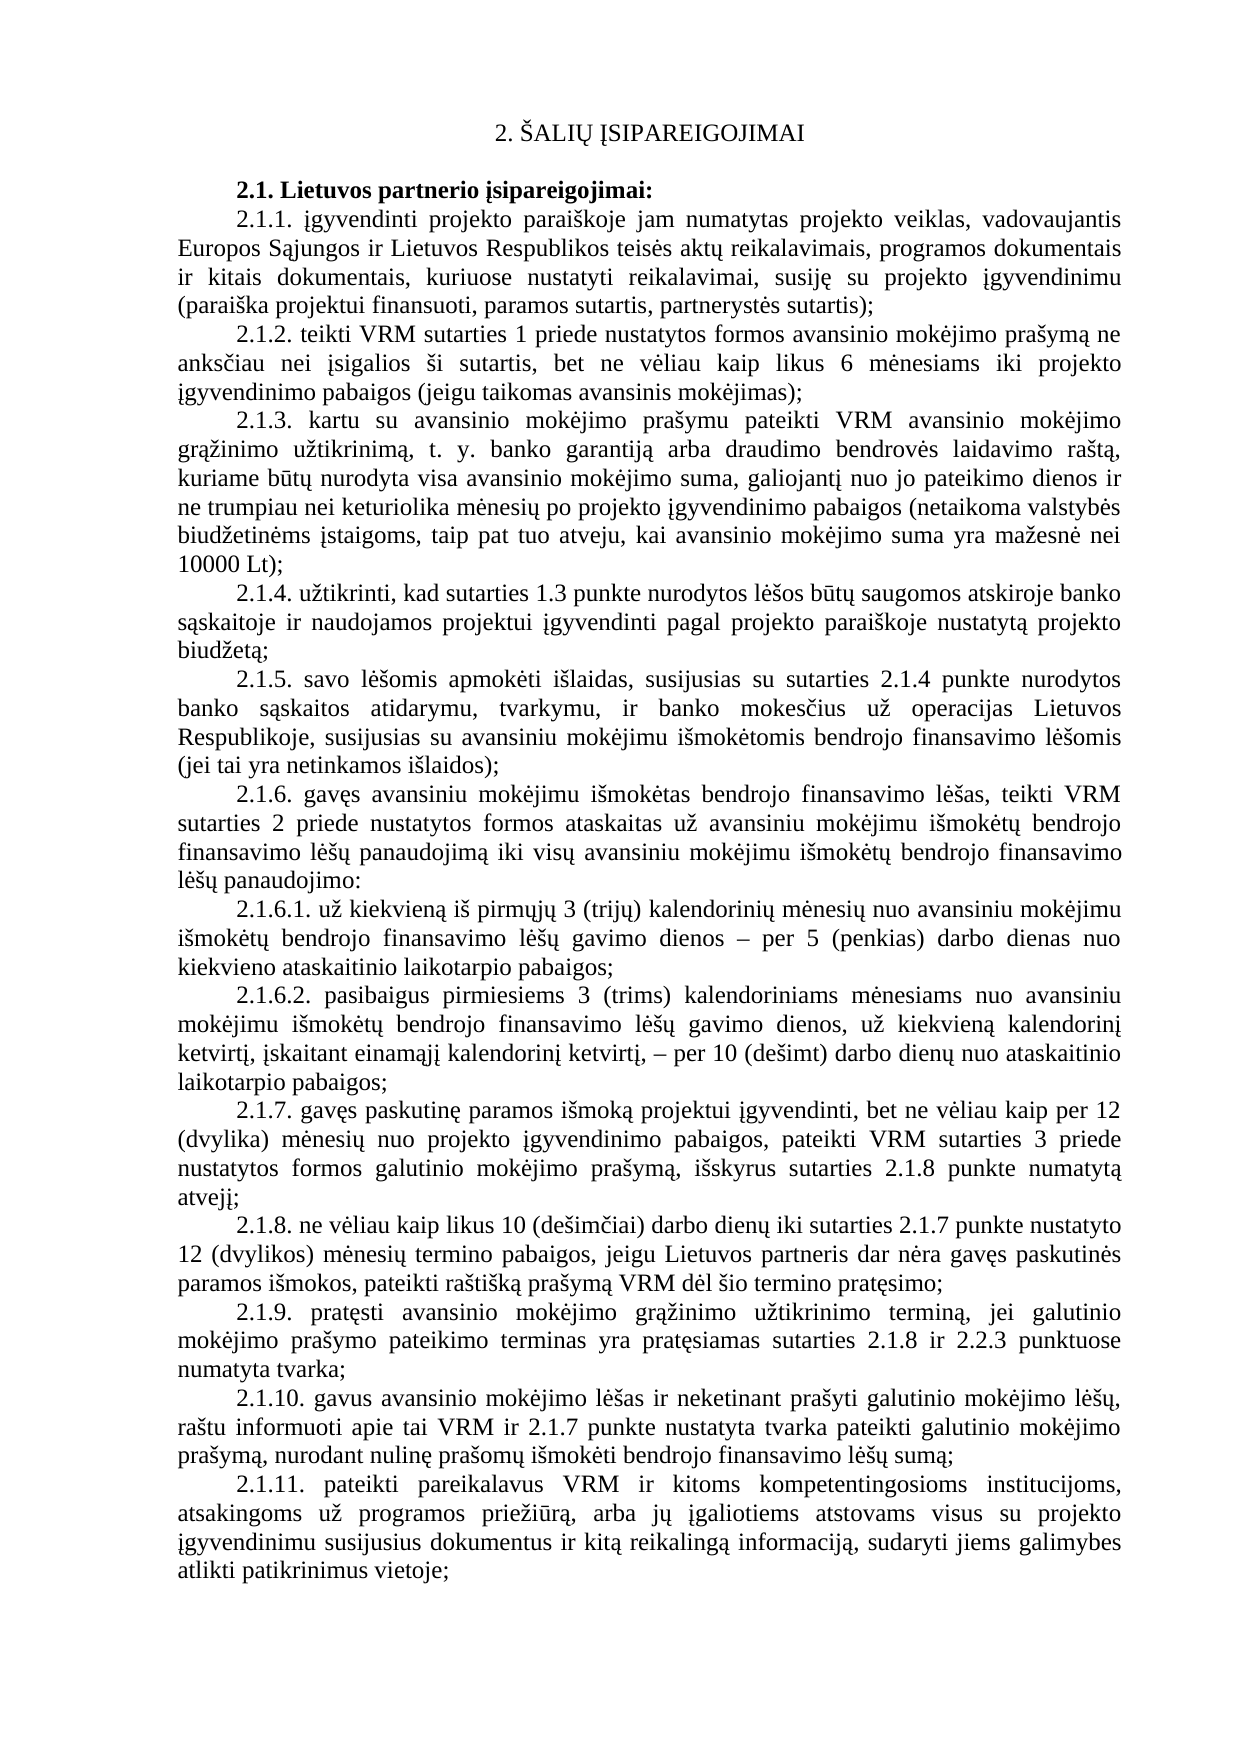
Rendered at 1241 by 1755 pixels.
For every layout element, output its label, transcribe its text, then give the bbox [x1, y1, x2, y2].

text 2.1.7. gavęs paskutinę paramos išmoką projektui įgyvendinti, bet ne vėliau kaip per 12 (dvylika) mėnesių nuo projekto įgyvendinimo pabaigos, pateikti VRM sutarties 3 priede nustatytos formos galutinio mokėjimo prašymą, išskyrus sutarties 2.1.8 punkte numatytą atvejį; [177, 1096, 1122, 1211]
text 2.1.8. ne vėliau kaip likus 10 (dešimčiai) darbo dienų iki sutarties 2.1.7 punkte nustatyto 12 (dvylikos) mėnesių termino pabaigos, jeigu Lietuvos partneris dar nėra gavęs paskutinės paramos išmokos, pateikti raštišką prašymą VRM dėl šio termino pratęsimo; [177, 1211, 1122, 1297]
text 2.1.6.2. pasibaigus pirmiesiems 3 (trims) kalendoriniams mėnesiams nuo avansiniu mokėjimu išmokėtų bendrojo finansavimo lėšų gavimo dienos, už kiekvieną kalendorinį ketvirtį, įskaitant einamąjį kalendorinį ketvirtį, – per 10 (dešimt) darbo dienų nuo ataskaitinio laikotarpio pabaigos; [177, 981, 1122, 1096]
text 2.1.9. pratęsti avansinio mokėjimo grąžinimo užtikrinimo terminą, jei galutinio mokėjimo prašymo pateikimo terminas yra pratęsiamas sutarties 2.1.8 ir 2.2.3 punktuose numatyta tvarka; [177, 1297, 1122, 1383]
text 2.1.4. užtikrinti, kad sutarties 1.3 punkte nurodytos lėšos būtų saugomos atskiroje banko sąskaitoje ir naudojamos projektui įgyvendinti pagal projekto paraiškoje nustatytą projekto biudžetą; [177, 578, 1122, 664]
text 2.1.3. kartu su avansinio mokėjimo prašymu pateikti VRM avansinio mokėjimo grąžinimo užtikrinimą, t. y. banko garantiją arba draudimo bendrovės laidavimo raštą, kuriame būtų nurodyta visa avansinio mokėjimo suma, galiojantį nuo jo pateikimo dienos ir ne trumpiau nei keturiolika mėnesių po projekto įgyvendinimo pabaigos (netaikoma valstybės biudžetinėms įstaigoms, taip pat tuo atveju, kai avansinio mokėjimo suma yra mažesnė nei 10000 Lt); [177, 406, 1122, 578]
text 2.1.11. pateikti pareikalavus VRM ir kitoms kompetentingosioms institucijoms, atsakingoms už programos priežiūrą, arba jų įgaliotiems atstovams visus su projekto įgyvendinimu susijusius dokumentus ir kitą reikalingą informaciją, sudaryti jiems galimybes atlikti patikrinimus vietoje; [177, 1469, 1122, 1584]
text 2.1.5. savo lėšomis apmokėti išlaidas, susijusias su sutarties 2.1.4 punkte nurodytos banko sąskaitos atidarymu, tvarkymu, ir banko mokesčius už operacijas Lietuvos Respublikoje, susijusias su avansiniu mokėjimu išmokėtomis bendrojo finansavimo lėšomis (jei tai yra netinkamos išlaidos); [177, 664, 1122, 779]
text 2.1. Lietuvos partnerio įsipareigojimai: [177, 176, 1122, 204]
text 2.1.2. teikti VRM sutarties 1 priede nustatytos formos avansinio mokėjimo prašymą ne anksčiau nei įsigalios ši sutartis, bet ne vėliau kaip likus 6 mėnesiams iki projekto įgyvendinimo pabaigos (jeigu taikomas avansinis mokėjimas); [177, 319, 1122, 406]
text 2. ŠALIŲ ĮSIPAREIGOJIMAI [177, 118, 1122, 147]
text 2.1.1. įgyvendinti projekto paraiškoje jam numatytas projekto veiklas, vadovaujantis Europos Sąjungos ir Lietuvos Respublikos teisės aktų reikalavimais, programos dokumentais ir kitais dokumentais, kuriuose nustatyti reikalavimai, susiję su projekto įgyvendinimu (paraiška projektui finansuoti, paramos sutartis, partnerystės sutartis); [177, 204, 1122, 319]
text 2.1.6. gavęs avansiniu mokėjimu išmokėtas bendrojo finansavimo lėšas, teikti VRM sutarties 2 priede nustatytos formos ataskaitas už avansiniu mokėjimu išmokėtų bendrojo finansavimo lėšų panaudojimą iki visų avansiniu mokėjimu išmokėtų bendrojo finansavimo lėšų panaudojimo: [177, 779, 1122, 894]
text 2.1.6.1. už kiekvieną iš pirmųjų 3 (trijų) kalendorinių mėnesių nuo avansiniu mokėjimu išmokėtų bendrojo finansavimo lėšų gavimo dienos – per 5 (penkias) darbo dienas nuo kiekvieno ataskaitinio laikotarpio pabaigos; [177, 894, 1122, 981]
text 2.1.10. gavus avansinio mokėjimo lėšas ir neketinant prašyti galutinio mokėjimo lėšų, raštu informuoti apie tai VRM ir 2.1.7 punkte nustatyta tvarka pateikti galutinio mokėjimo prašymą, nurodant nulinę prašomų išmokėti bendrojo finansavimo lėšų sumą; [177, 1383, 1122, 1469]
